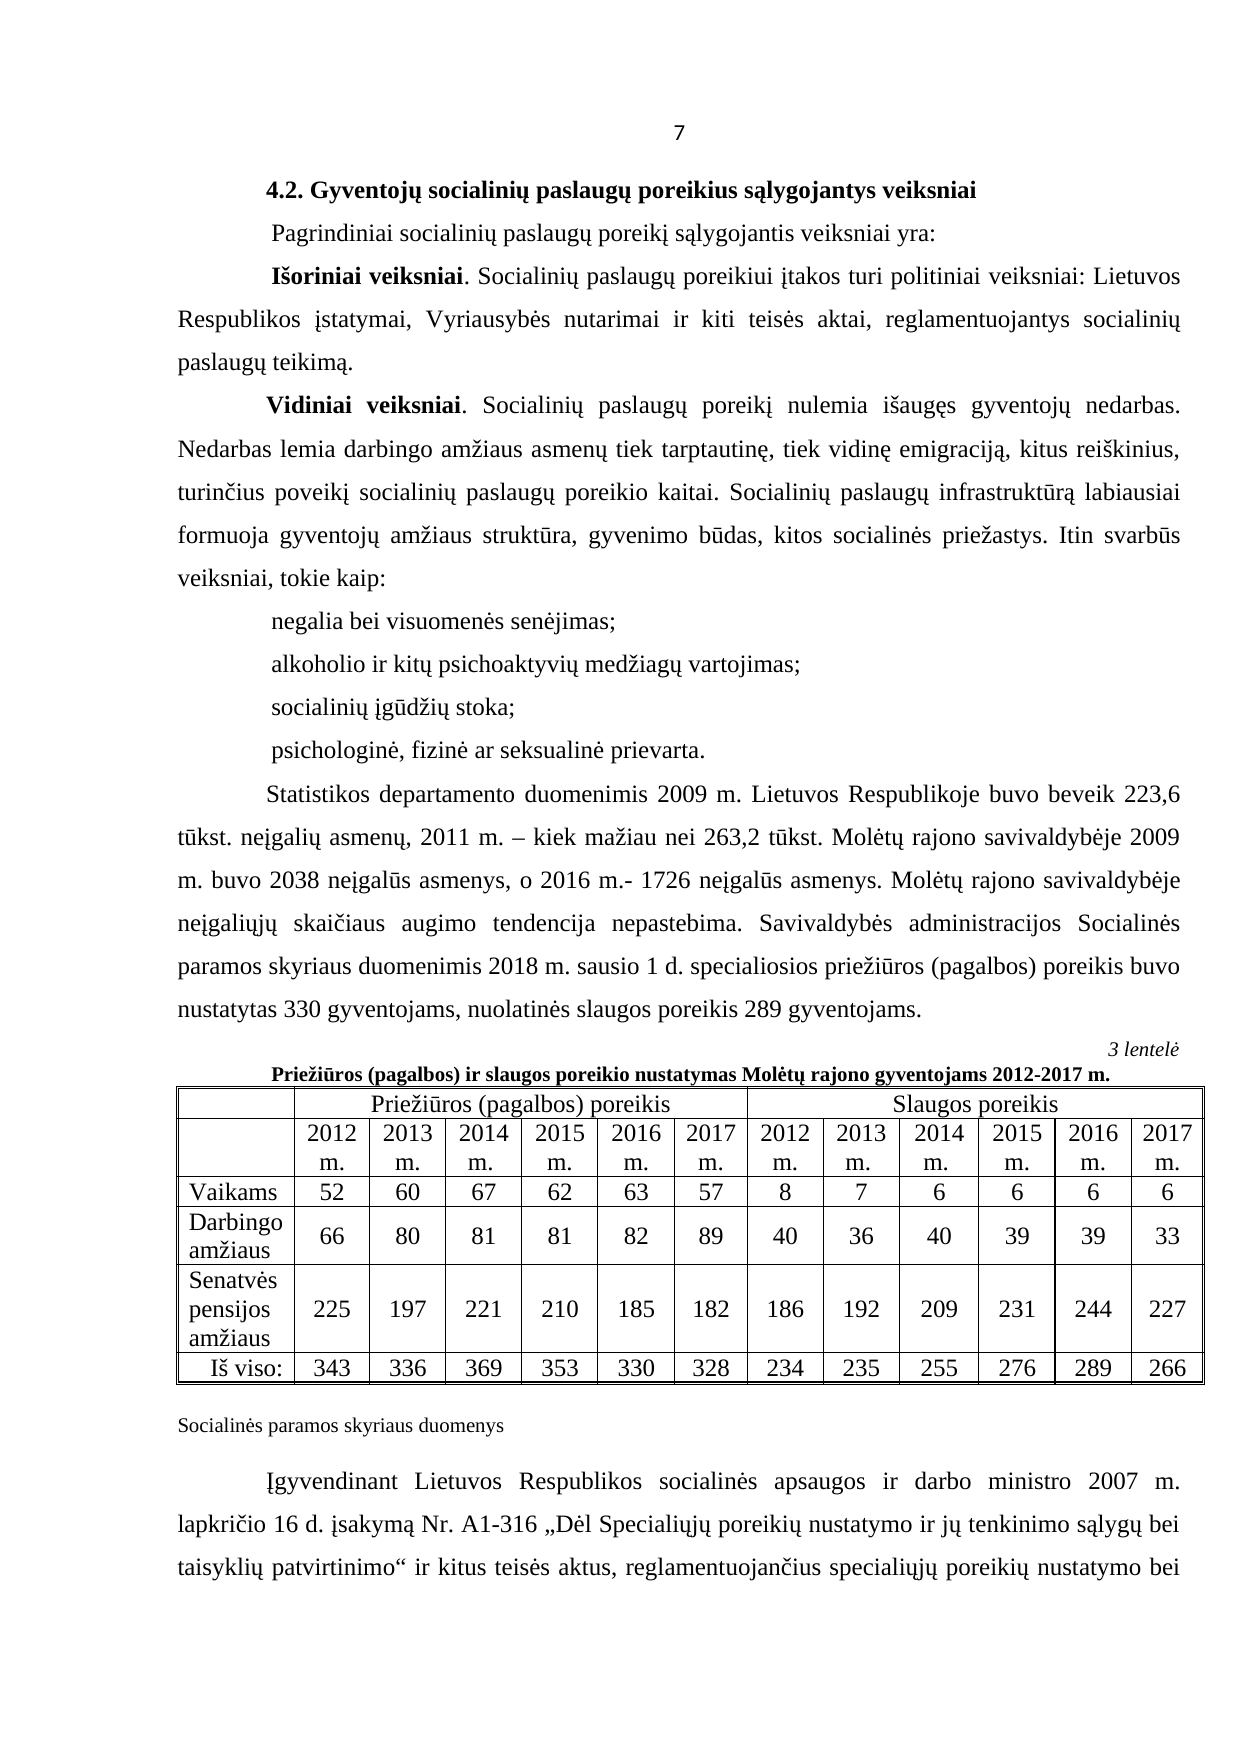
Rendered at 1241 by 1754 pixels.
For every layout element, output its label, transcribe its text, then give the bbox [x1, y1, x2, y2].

table_cell 186 [748, 1265, 823, 1352]
table_cell 40 [900, 1207, 978, 1264]
table_cell 225 [295, 1265, 369, 1352]
table_cell 57 [675, 1177, 747, 1206]
text Socialinės paramos skyriaus duomenys [177, 1413, 1181, 1437]
table_cell 2014 m. [900, 1119, 978, 1176]
table_cell 209 [900, 1265, 978, 1352]
table_cell 2012 m. [295, 1119, 369, 1176]
text Pagrindiniai socialinių paslaugų poreikį sąlygojantis veiksniai yra: [177, 218, 1181, 247]
table_cell 60 [370, 1177, 445, 1206]
table_cell Senatvės pensijos amžiaus [179, 1265, 294, 1352]
text psichologinė, fizinė ar seksualinė prievarta. [177, 736, 1181, 764]
table_cell 7 [824, 1177, 899, 1206]
table_cell 231 [979, 1265, 1054, 1352]
table_cell 33 [1132, 1207, 1202, 1264]
table_cell 353 [522, 1353, 597, 1381]
table_cell 221 [446, 1265, 521, 1352]
table_cell 6 [1056, 1177, 1131, 1206]
table_cell 6 [900, 1177, 978, 1206]
table_cell 52 [295, 1177, 369, 1206]
table_cell 210 [522, 1265, 597, 1352]
table_cell [179, 1119, 294, 1176]
table_cell Iš viso: [179, 1353, 294, 1381]
table_cell 8 [748, 1177, 823, 1206]
table_cell 62 [522, 1177, 597, 1206]
table_cell 2017 m. [675, 1119, 747, 1176]
table_cell 289 [1056, 1353, 1131, 1381]
text alkoholio ir kitų psichoaktyvių medžiagų vartojimas; [177, 649, 1181, 678]
text Išoriniai veiksniai. Socialinių paslaugų poreikiui įtakos turi politiniai veiksniai: Lietuvos Respublikos įstatymai, Vyriausybės nutarimai ir kiti teisės aktai, reglamentuojantys socialinių paslaugų teikimą. [177, 261, 1181, 376]
table_cell 330 [598, 1353, 674, 1381]
text socialinių įgūdžių stoka; [177, 692, 1181, 721]
table_cell 234 [748, 1353, 823, 1381]
text Vidiniai veiksniai. Socialinių paslaugų poreikį nulemia išaugęs gyventojų nedarbas. Nedarbas lemia darbingo amžiaus asmenų tiek tarptautinę, tiek vidinę emigraciją, kitus reiškinius, turinčius poveikį socialinių paslaugų poreikio kaitai. Socialinių paslaugų infrastruktūrą labiausiai formuoja gyventojų amžiaus struktūra, gyvenimo būdas, kitos socialinės priežastys. Itin svarbūs veiksniai, tokie kaip: [177, 391, 1181, 592]
table_cell 2015 m. [979, 1119, 1054, 1176]
table_cell 2016 m. [598, 1119, 674, 1176]
table_header [179, 1089, 294, 1117]
text Priežiūros (pagalbos) ir slaugos poreikio nustatymas Molėtų rajono gyventojams 2012-2017 m. [177, 1061, 1181, 1086]
table_cell 67 [446, 1177, 521, 1206]
table_cell 244 [1056, 1265, 1131, 1352]
table_cell 39 [1056, 1207, 1131, 1264]
table_header Priežiūros (pagalbos) poreikis [295, 1089, 747, 1117]
table_cell 89 [675, 1207, 747, 1264]
table_cell 276 [979, 1353, 1054, 1381]
table_cell 328 [675, 1353, 747, 1381]
table_cell 2013 m. [824, 1119, 899, 1176]
table_cell 39 [979, 1207, 1054, 1264]
table_cell 2012 m. [748, 1119, 823, 1176]
table_cell 336 [370, 1353, 445, 1381]
text 3 lentelė [177, 1037, 1181, 1061]
text Įgyvendinant Lietuvos Respublikos socialinės apsaugos ir darbo ministro 2007 m. lapkričio 16 d. įsakymą Nr. A1-316 „Dėl Specialiųjų poreikių nustatymo ir jų tenkinimo sąlygų bei taisyklių patvirtinimo“ ir kitus teisės aktus, reglamentuojančius specialiųjų poreikių nustatymo bei [177, 1466, 1181, 1581]
table_cell 66 [295, 1207, 369, 1264]
table_cell 82 [598, 1207, 674, 1264]
table_cell 81 [446, 1207, 521, 1264]
table_cell 343 [295, 1353, 369, 1381]
table_cell 369 [446, 1353, 521, 1381]
table_cell 80 [370, 1207, 445, 1264]
table_cell Vaikams [179, 1177, 294, 1206]
table_cell 192 [824, 1265, 899, 1352]
table_cell 235 [824, 1353, 899, 1381]
table_cell 182 [675, 1265, 747, 1352]
table_cell 2016 m. [1056, 1119, 1131, 1176]
table_cell 197 [370, 1265, 445, 1352]
text Statistikos departamento duomenimis 2009 m. Lietuvos Respublikoje buvo beveik 223,6 tūkst. neįgalių asmenų, 2011 m. – kiek mažiau nei 263,2 tūkst. Molėtų rajono savivaldybėje 2009 m. buvo 2038 neįgalūs asmenys, o 2016 m.- 1726 neįgalūs asmenys. Molėtų rajono savivaldybėje neįgaliųjų skaičiaus augimo tendencija nepastebima. Savivaldybės administracijos Socialinės paramos skyriaus duomenimis 2018 m. sausio 1 d. specialiosios priežiūros (pagalbos) poreikis buvo nustatytas 330 gyventojams, nuolatinės slaugos poreikis 289 gyventojams. [177, 779, 1181, 1023]
table_cell 63 [598, 1177, 674, 1206]
text negalia bei visuomenės senėjimas; [177, 606, 1181, 635]
text 4.2. Gyventojų socialinių paslaugų poreikius sąlygojantys veiksniai [177, 175, 1181, 204]
table_cell 36 [824, 1207, 899, 1264]
table_cell 255 [900, 1353, 978, 1381]
table_cell 185 [598, 1265, 674, 1352]
table_cell 6 [1132, 1177, 1202, 1206]
table_cell Darbingo amžiaus [179, 1207, 294, 1264]
table_cell 227 [1132, 1265, 1202, 1352]
table_cell 2017 m. [1132, 1119, 1202, 1176]
table_cell 2014 m. [446, 1119, 521, 1176]
table_cell 81 [522, 1207, 597, 1264]
table_cell 2015 m. [522, 1119, 597, 1176]
table_header Slaugos poreikis [748, 1089, 1202, 1117]
table_cell 6 [979, 1177, 1054, 1206]
table_cell 40 [748, 1207, 823, 1264]
table_cell 266 [1132, 1353, 1202, 1381]
table_cell 2013 m. [370, 1119, 445, 1176]
